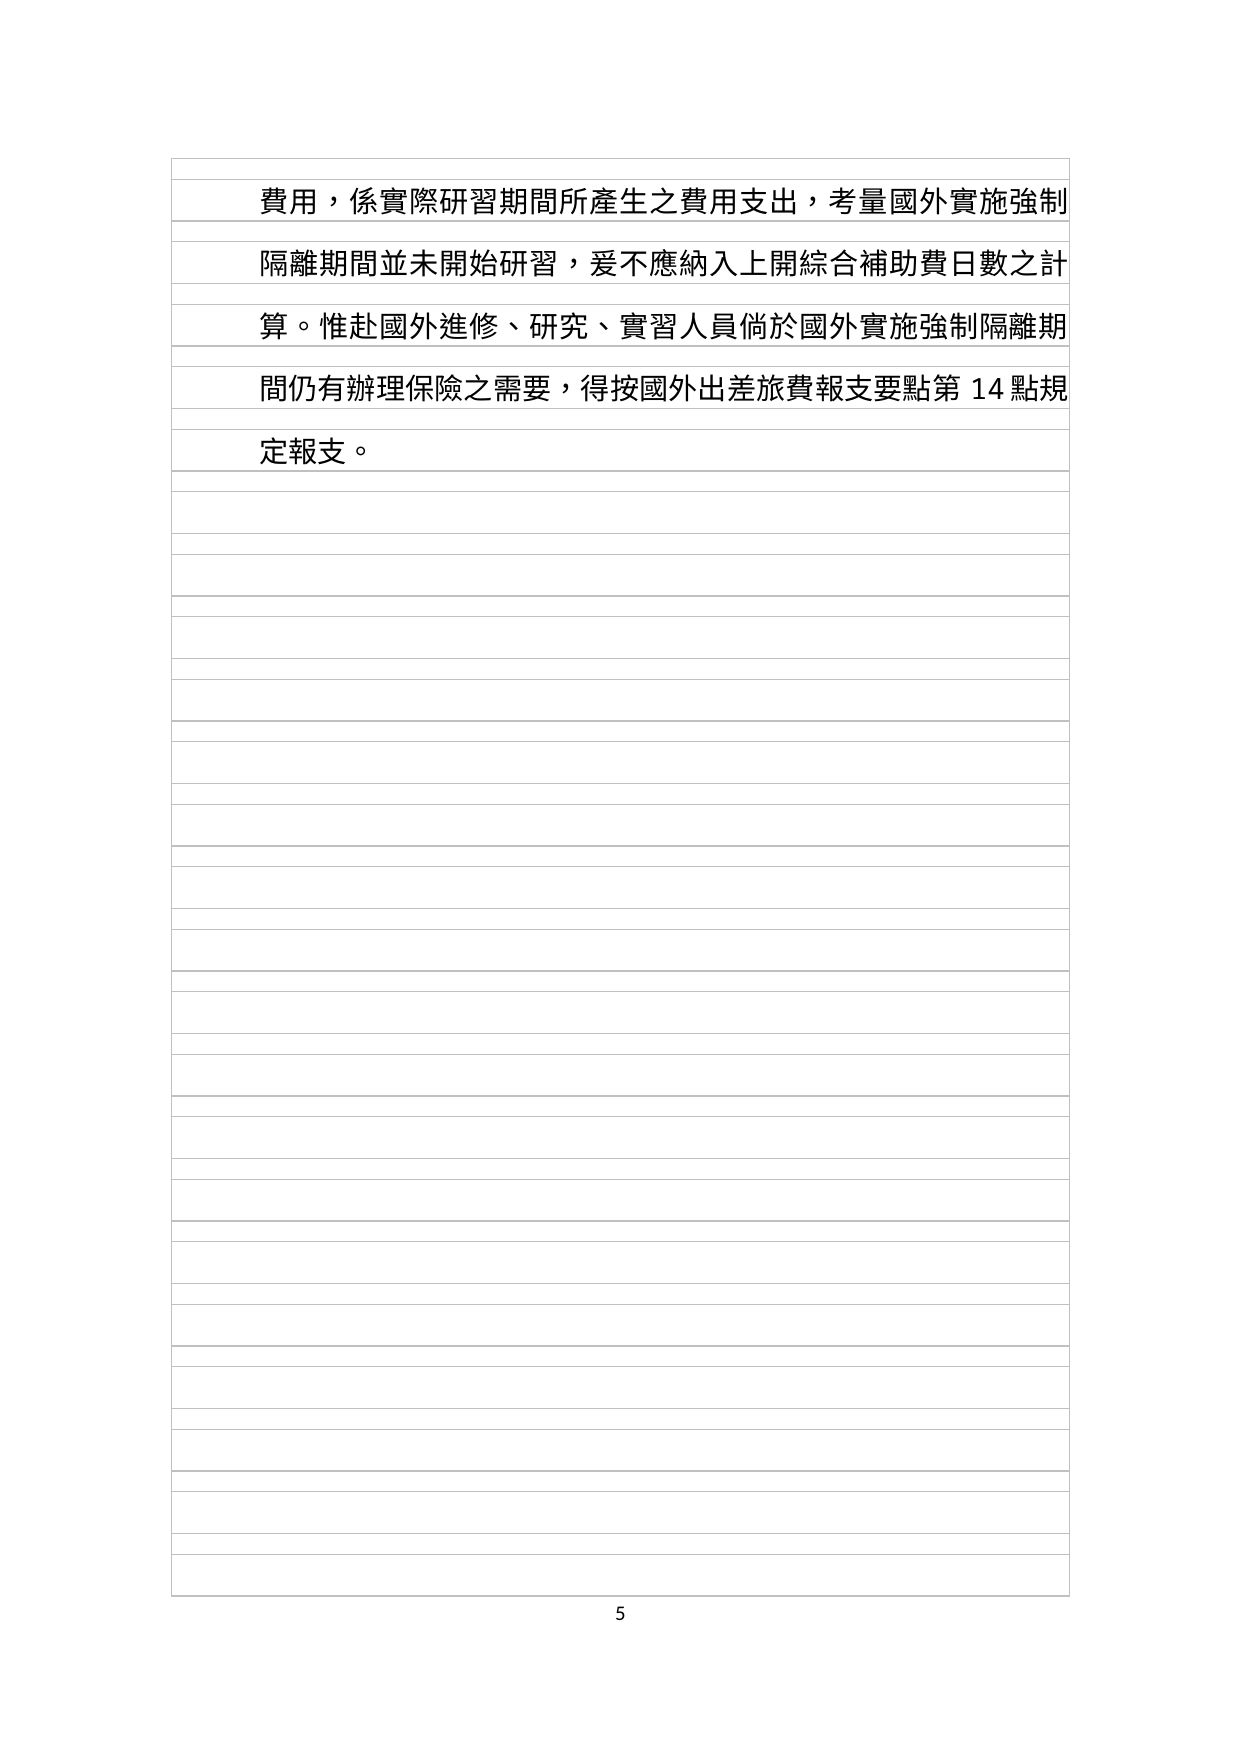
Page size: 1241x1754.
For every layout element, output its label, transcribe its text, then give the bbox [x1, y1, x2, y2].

subtitle [172, 159, 1069, 179]
subtitle [172, 222, 1069, 241]
subtitle 算。惟赴國外進修、研究、實習人員倘於國外實施強制隔離期 [172, 305, 1069, 345]
subtitle [172, 347, 1069, 366]
subtitle 隔離期間並未開始研習，爰不應納入上開綜合補助費日數之計 [172, 242, 1069, 283]
subtitle 費用，係實際研習期間所產生之費用支出，考量國外實施強制 [172, 180, 1069, 220]
subtitle [172, 409, 1069, 429]
subtitle 間仍有辦理保險之需要，得按國外出差旅費報支要點第14點規 [172, 367, 1069, 408]
subtitle 定報支。 [172, 430, 1069, 470]
subtitle [172, 284, 1069, 304]
